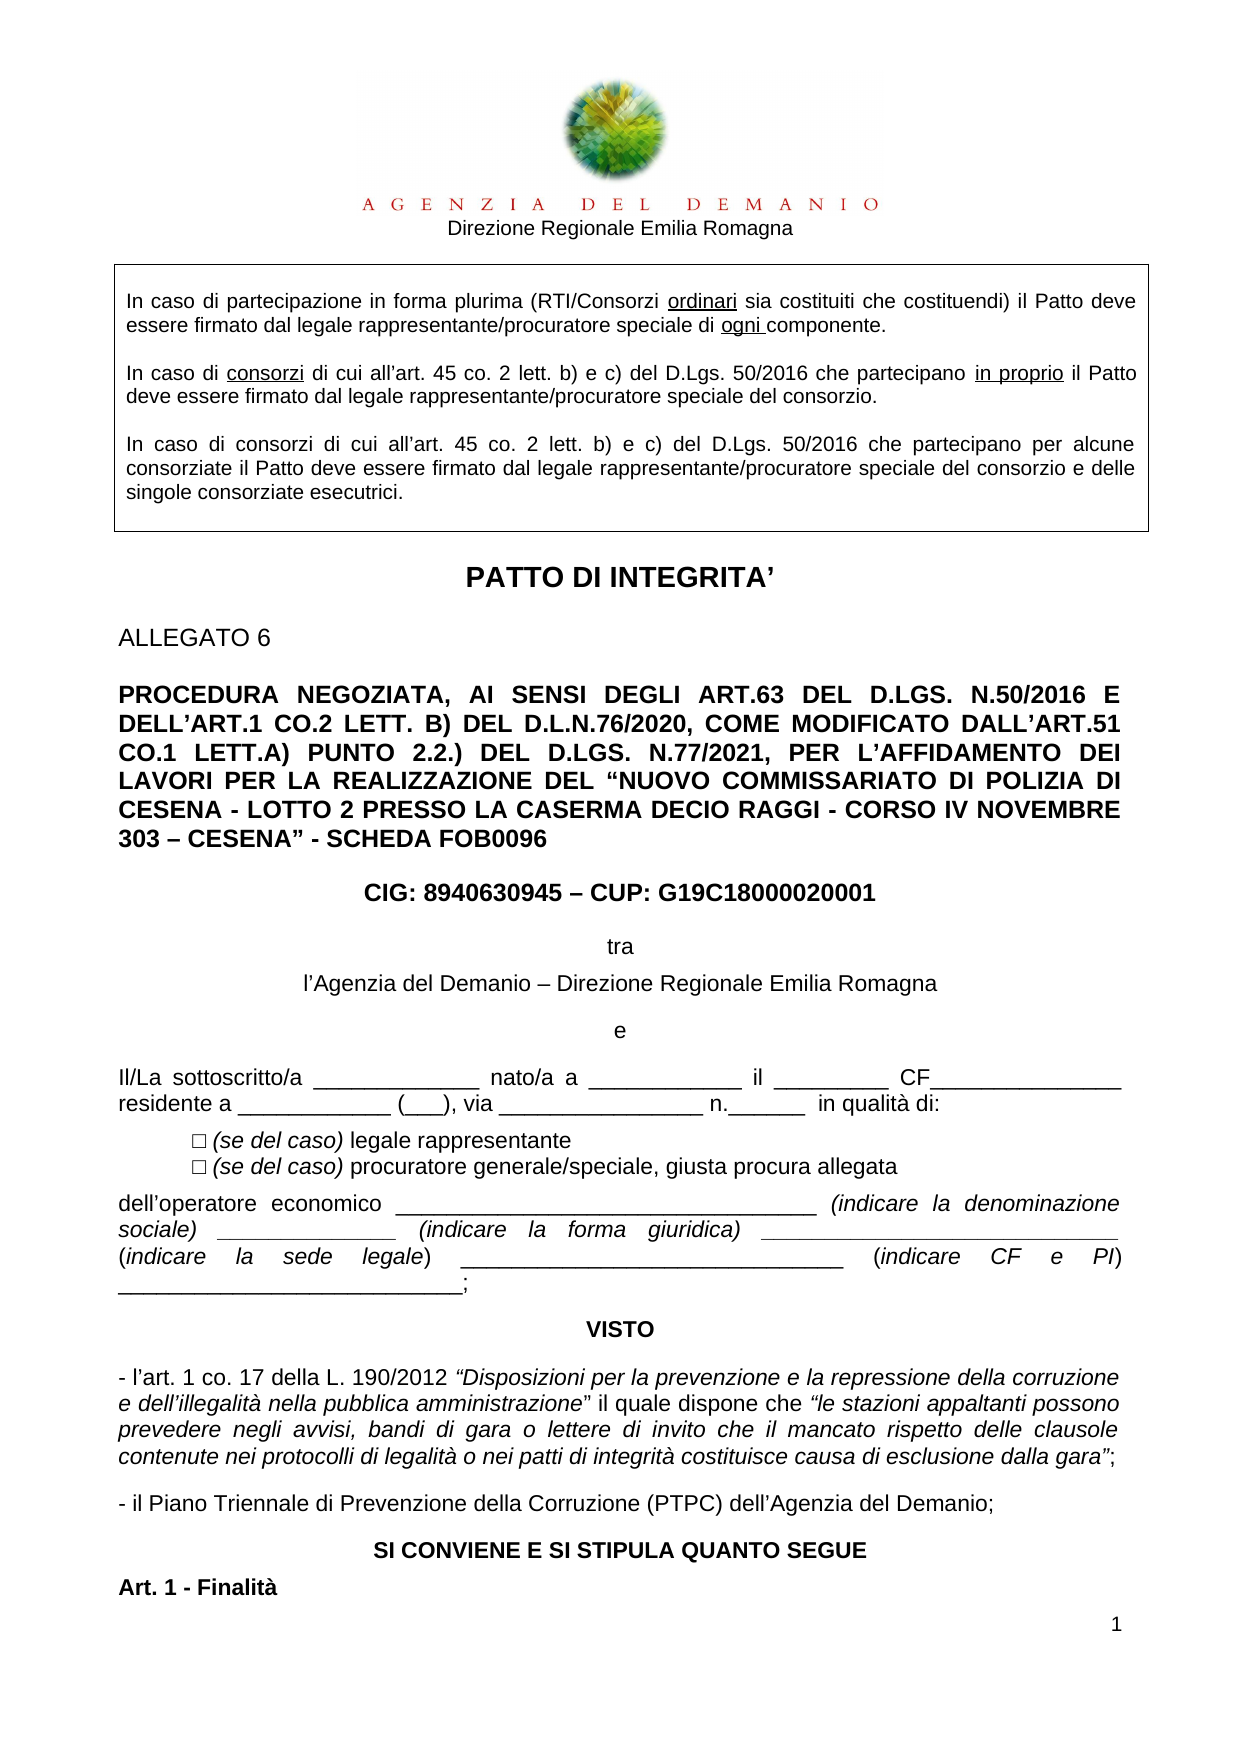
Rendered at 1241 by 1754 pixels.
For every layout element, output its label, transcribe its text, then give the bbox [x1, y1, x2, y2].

text SI CONVIENE E SI STIPULA QUANTO SEGUE [118, 1537, 1122, 1563]
text CIG: 8940630945 – CUP: G19C18000020001 [118, 878, 1122, 906]
text PROCEDURA NEGOZIATA, AI SENSI DEGLI ART.63 DEL D.LGS. N.50/2016 E DELL’ART.1 CO.2 LETT. B) DEL D.L.N.76/2020, COME MODIFICATO DALL’ART.51 CO.1 LETT.A) PUNTO 2.2.) DEL D.LGS. N.77/2021, PER L’AFFIDAMENTO DEI LAVORI PER LA REALIZZAZIONE DEL “NUOVO COMMISSARIATO DI POLIZIA DI CESENA - LOTTO 2 PRESSO LA CASERMA DECIO RAGGI - CORSO IV NOVEMBRE 303 – CESENA” - SCHEDA FOB0096 [118, 680, 1122, 853]
text VISTO [118, 1316, 1122, 1343]
text Art. 1 - Finalità [118, 1574, 1122, 1600]
text l’Agenzia del Demanio – Direzione Regionale Emilia Romagna [118, 969, 1122, 996]
text - l’art. 1 co. 17 della L. 190/2012 “Disposizioni per la prevenzione e la repressione della corruzione e dell’illegalità nella pubblica amministrazione” il quale dispone che “le stazioni appaltanti possono prevedere negli avvisi, bandi di gara o lettere di invito che il mancato rispetto delle clausole contenute nei protocolli di legalità o nei patti di integrità costituisce causa di esclusione dalla gara”; [118, 1363, 1122, 1469]
text dell’operatore economico _________________________________ (indicare la denominazione sociale) ______________ (indicare la forma giuridica) ____________________________ (indicare la sede legale) ______________________________ (indicare CF e PI) ___________________________; [118, 1190, 1122, 1296]
text □ (se del caso) procuratore generale/speciale, giusta procura allegata [192, 1153, 1122, 1180]
text Il/La sottoscritto/a _____________ nato/a a ____________ il _________ CF_______________ residente a ____________ (___), via ________________ n.______ in qualità di: [118, 1064, 1122, 1117]
text - il Piano Triennale di Prevenzione della Corruzione (PTPC) dell’Agenzia del Demanio; [118, 1490, 1122, 1516]
table_header In caso di partecipazione in forma plurima (RTI/Consorzi ordinari sia costituiti che costituendi) il Patto deve essere firmato dal legale rappresentante/procuratore speciale di ogni componente. In caso di consorzi di cui all’art. 45 co. 2 lett. b) e c) del D.Lgs. 50/2016 che partecipano in proprio il Patto deve essere firmato dal legale rappresentante/procuratore speciale del consorzio. In caso di consorzi di cui all’art. 45 co. 2 lett. b) e c) del D.Lgs. 50/2016 che partecipano per alcune consorziate il Patto deve essere firmato dal legale rappresentante/procuratore speciale del consorzio e delle singole consorziate esecutrici. [115, 265, 1148, 531]
text PATTO DI INTEGRITA’ [118, 560, 1122, 594]
text e [118, 1017, 1122, 1043]
text ALLEGATO 6 [118, 623, 1122, 651]
text tra [118, 933, 1122, 959]
text □ (se del caso) legale rappresentante [192, 1127, 1122, 1153]
